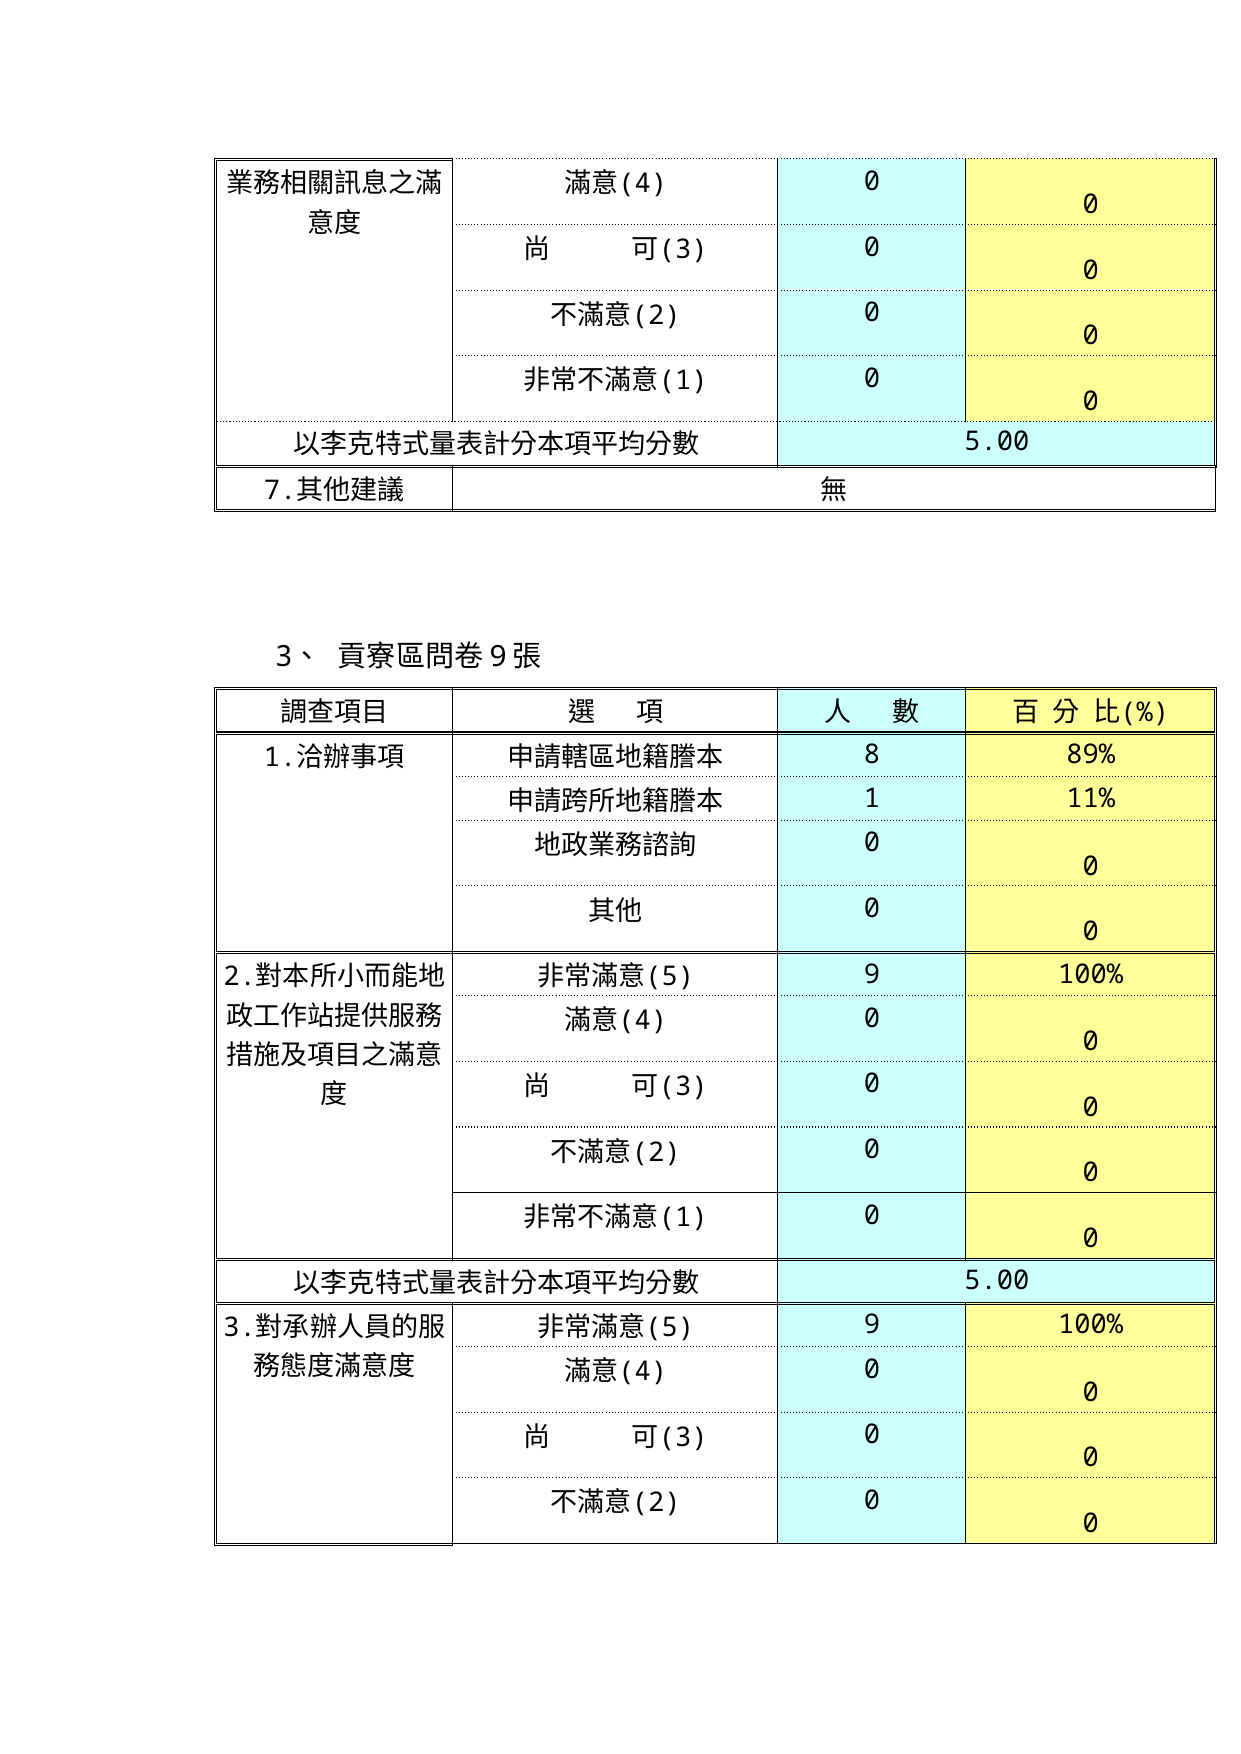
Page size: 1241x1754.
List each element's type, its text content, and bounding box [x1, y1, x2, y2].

table_cell 0 [778, 885, 965, 951]
table_cell 不滿意(2) [453, 290, 777, 355]
table_cell 5.00 [778, 1261, 1214, 1302]
table_cell 非常不滿意(1) [453, 1193, 777, 1258]
table_cell 0 [778, 1477, 965, 1543]
table_cell 0 [778, 1346, 965, 1412]
table_cell 滿意(4) [453, 995, 777, 1061]
table_cell 0 [778, 224, 965, 289]
table_cell 0 [966, 1346, 1214, 1412]
table_cell 0 [966, 885, 1214, 951]
table_cell 其他 [453, 885, 777, 951]
table_cell 地政業務諮詢 [453, 820, 777, 885]
table_cell 尚 可(3) [453, 1061, 777, 1126]
table_header 選 項 [453, 690, 777, 731]
table_cell 以李克特式量表計分本項平均分數 [217, 1261, 777, 1302]
table_cell 0 [966, 290, 1214, 355]
table_cell 1.洽辦事項 [217, 735, 452, 951]
table_cell 2.對本所小而能地政工作站提供服務措施及項目之滿意度 [217, 954, 452, 1258]
table_cell 以李克特式量表計分本項平均分數 [217, 421, 777, 465]
table_cell 0 [966, 1126, 1214, 1192]
table_cell 非常不滿意(1) [453, 355, 777, 421]
table_cell 滿意(4) [453, 158, 777, 224]
table_cell 0 [778, 355, 965, 421]
table_cell 滿意(4) [453, 1346, 777, 1412]
table_cell 非常滿意(5) [453, 954, 777, 995]
table_cell 3.對承辦人員的服務態度滿意度 [217, 1305, 452, 1543]
table_cell 0 [778, 1412, 965, 1477]
table_cell 申請轄區地籍謄本 [453, 735, 777, 776]
table_header 百 分 比(%) [966, 690, 1214, 731]
table_cell 申請跨所地籍謄本 [453, 776, 777, 820]
table_cell 0 [778, 1061, 965, 1126]
table_cell 5.00 [778, 421, 1214, 465]
table_cell 0 [778, 290, 965, 355]
table_cell 0 [778, 1193, 965, 1258]
table_cell 非常滿意(5) [453, 1305, 777, 1346]
table_cell 0 [778, 158, 965, 224]
table_cell 不滿意(2) [453, 1126, 777, 1192]
table_cell 尚 可(3) [453, 224, 777, 289]
table_cell 7.其他建議 [217, 468, 452, 509]
table_cell 0 [778, 820, 965, 885]
table_header 人 數 [778, 690, 965, 731]
table_cell 89% [966, 735, 1214, 776]
table_header 調查項目 [217, 690, 452, 731]
table_cell 0 [966, 1477, 1214, 1543]
table_cell 9 [778, 1305, 965, 1346]
table_cell 9 [778, 954, 965, 995]
table_cell 0 [966, 820, 1214, 885]
table_cell 100% [966, 1305, 1214, 1346]
table_cell 8 [778, 735, 965, 776]
list 貢寮區問卷9張 [275, 612, 1053, 675]
table_cell 0 [966, 355, 1214, 421]
table_cell 0 [966, 1412, 1214, 1477]
table_cell 0 [778, 995, 965, 1061]
table_cell 1 [778, 776, 965, 820]
table_cell 0 [966, 224, 1214, 289]
table_cell 0 [966, 1061, 1214, 1126]
table_cell 100% [966, 954, 1214, 995]
table_cell 0 [966, 158, 1214, 224]
table_cell 業務相關訊息之滿意度 [217, 161, 452, 421]
table_cell 11% [966, 776, 1214, 820]
table_cell 0 [778, 1126, 965, 1192]
table_cell 0 [966, 995, 1214, 1061]
table_cell 無 [453, 468, 1215, 509]
table_cell 不滿意(2) [453, 1477, 777, 1543]
table_cell 0 [966, 1193, 1214, 1258]
table_cell 尚 可(3) [453, 1412, 777, 1477]
